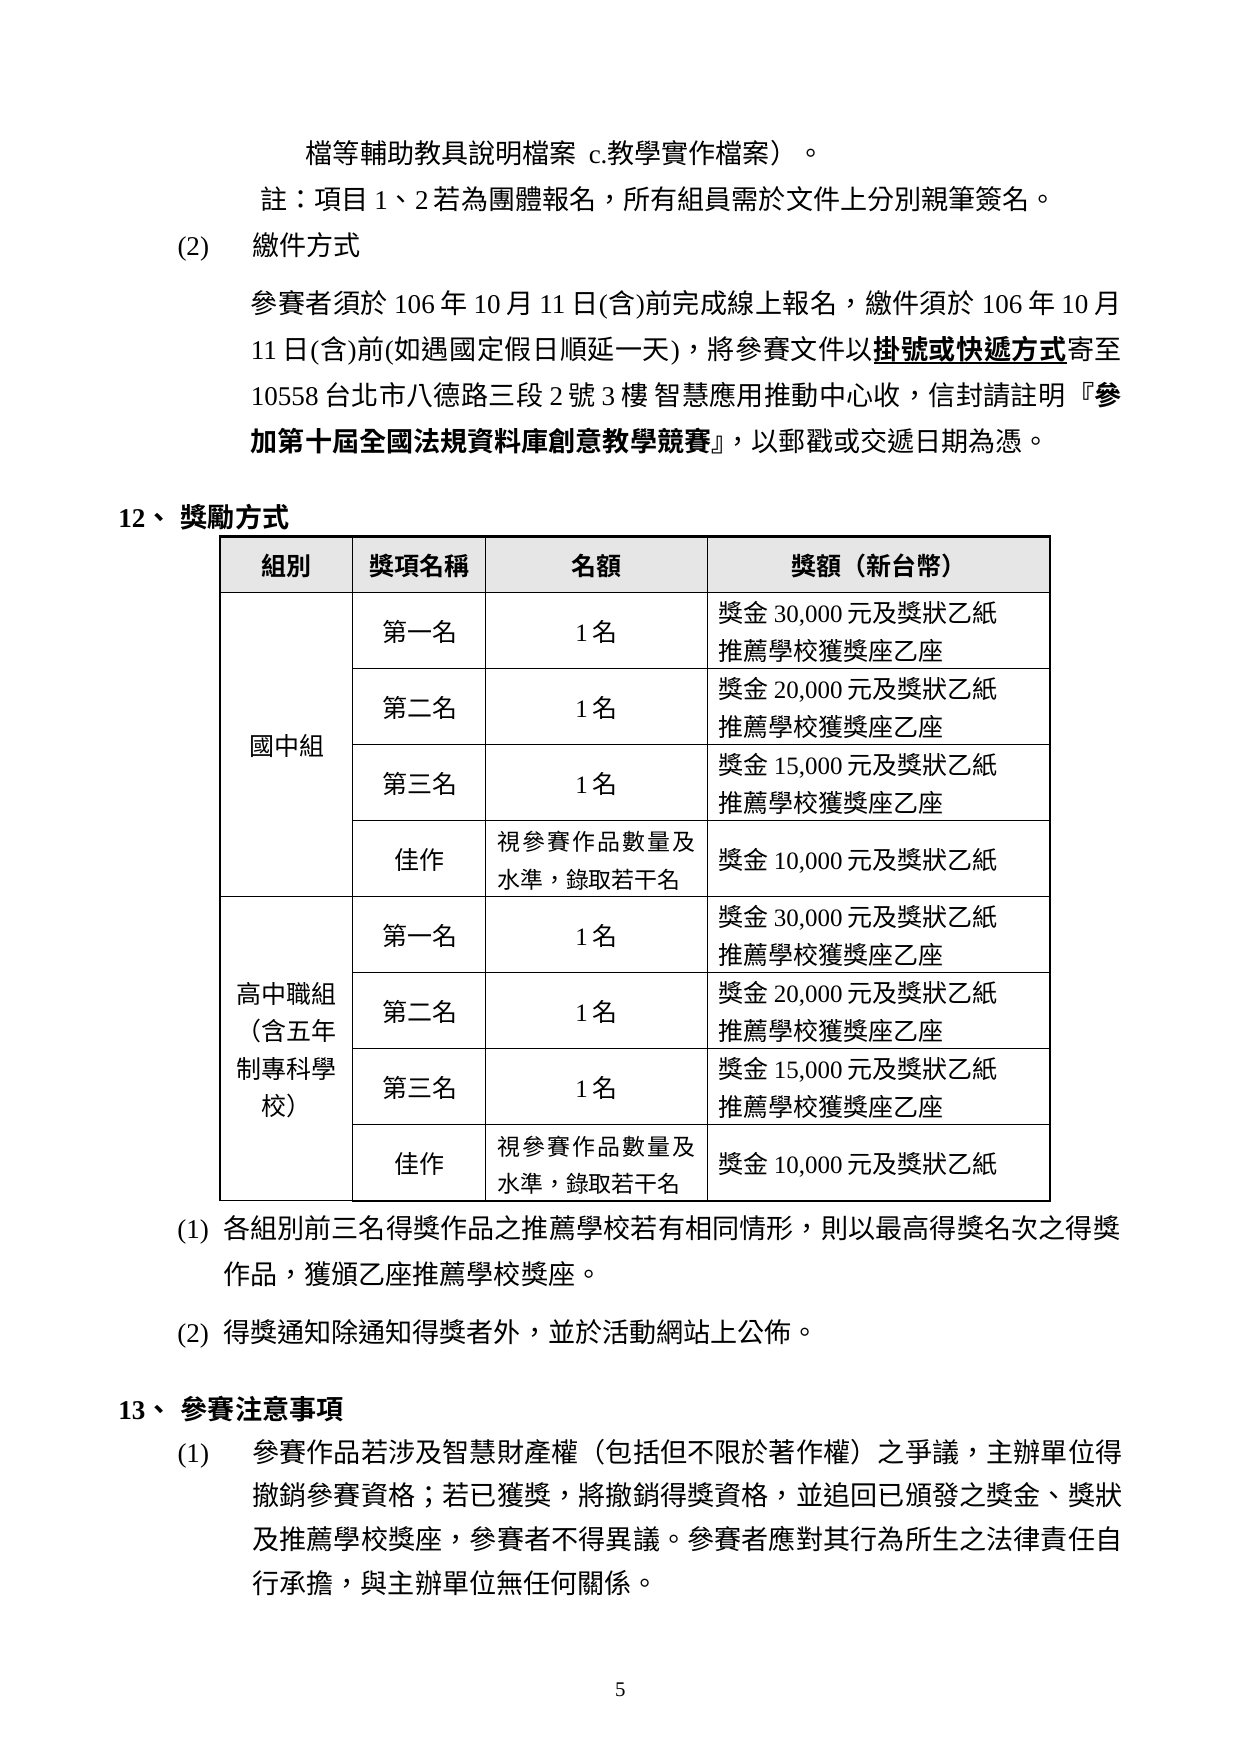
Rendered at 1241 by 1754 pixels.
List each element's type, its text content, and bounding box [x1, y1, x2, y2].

table_cell 視參賽作品數量及水準，錄取若干名 [486, 1125, 707, 1200]
table_cell 高中職組 （含五年制專科學校） [221, 897, 352, 1200]
table_header 獎項名稱 [353, 538, 485, 592]
table_cell 1名 [486, 897, 707, 972]
table_header 組別 [221, 538, 352, 592]
table_cell 佳作 [353, 821, 485, 896]
list 各組別前三名得獎作品之推薦學校若有相同情形，則以最高得獎名次之得獎作品，獲頒乙座推薦學校獎座。 [177, 1202, 1122, 1294]
table_cell 第一名 [353, 593, 485, 668]
table_cell 1名 [486, 593, 707, 668]
table_cell 獎金10,000元及獎狀乙紙 [708, 1125, 1049, 1200]
table_cell 國中組 [221, 593, 352, 896]
list 繳件方式 [177, 219, 1122, 264]
table_cell 第三名 [353, 745, 485, 820]
list 得獎通知除通知得獎者外，並於活動網站上公佈。 [177, 1306, 1122, 1352]
table_cell 第一名 [353, 897, 485, 972]
table_header 獎額（新台幣） [708, 538, 1049, 592]
table_cell 佳作 [353, 1125, 485, 1200]
table_cell 第三名 [353, 1049, 485, 1124]
table_cell 獎金10,000元及獎狀乙紙 [708, 821, 1049, 896]
table_cell 1名 [486, 745, 707, 820]
table_cell 第二名 [353, 669, 485, 744]
text 註：項目1、2若為團體報名，所有組員需於文件上分別親筆簽名。 [118, 173, 1122, 219]
table_cell 獎金15,000元及獎狀乙紙 推薦學校獲獎座乙座 [708, 1049, 1049, 1124]
list 參賽作品若涉及智慧財產權（包括但不限於著作權）之爭議，主辦單位得撤銷參賽資格；若已獲獎，將撤銷得獎資格，並追回已頒發之獎金、獎狀及推薦學校獎座，參賽者不得異議。參賽者應對其行為所生之法律責任自行承擔，與主辦單位無任何關係。 [177, 1427, 1122, 1602]
table_cell 1名 [486, 669, 707, 744]
table_cell 獎金20,000元及獎狀乙紙 推薦學校獲獎座乙座 [708, 973, 1049, 1048]
table_cell 第二名 [353, 973, 485, 1048]
table_cell 1名 [486, 973, 707, 1048]
table_cell 獎金30,000元及獎狀乙紙 推薦學校獲獎座乙座 [708, 593, 1049, 668]
table_header 名額 [486, 538, 707, 592]
list 檔等輔助教具說明檔案 c.教學實作檔案）。 [268, 127, 1122, 173]
list 參賽注意事項 [118, 1389, 1122, 1427]
table_cell 視參賽作品數量及水準，錄取若干名 [486, 821, 707, 896]
table_cell 獎金15,000元及獎狀乙紙 推薦學校獲獎座乙座 [708, 745, 1049, 820]
list 獎勵方式 [118, 498, 1122, 535]
table_cell 獎金30,000元及獎狀乙紙 推薦學校獲獎座乙座 [708, 897, 1049, 972]
table_cell 獎金20,000元及獎狀乙紙 推薦學校獲獎座乙座 [708, 669, 1049, 744]
table_cell 1名 [486, 1049, 707, 1124]
text 參賽者須於106年10月11日(含)前完成線上報名，繳件須於106年10月11日(含)前(如遇國定假日順延一天)，將參賽文件以掛號或快遞方式寄至10558台北市八德路三段2號3樓 智慧應用推動中心收，信封請註明『參加第十屆全國法規資料庫創意教學競賽』，以郵戳或交遞日期為憑。 [251, 277, 1122, 460]
